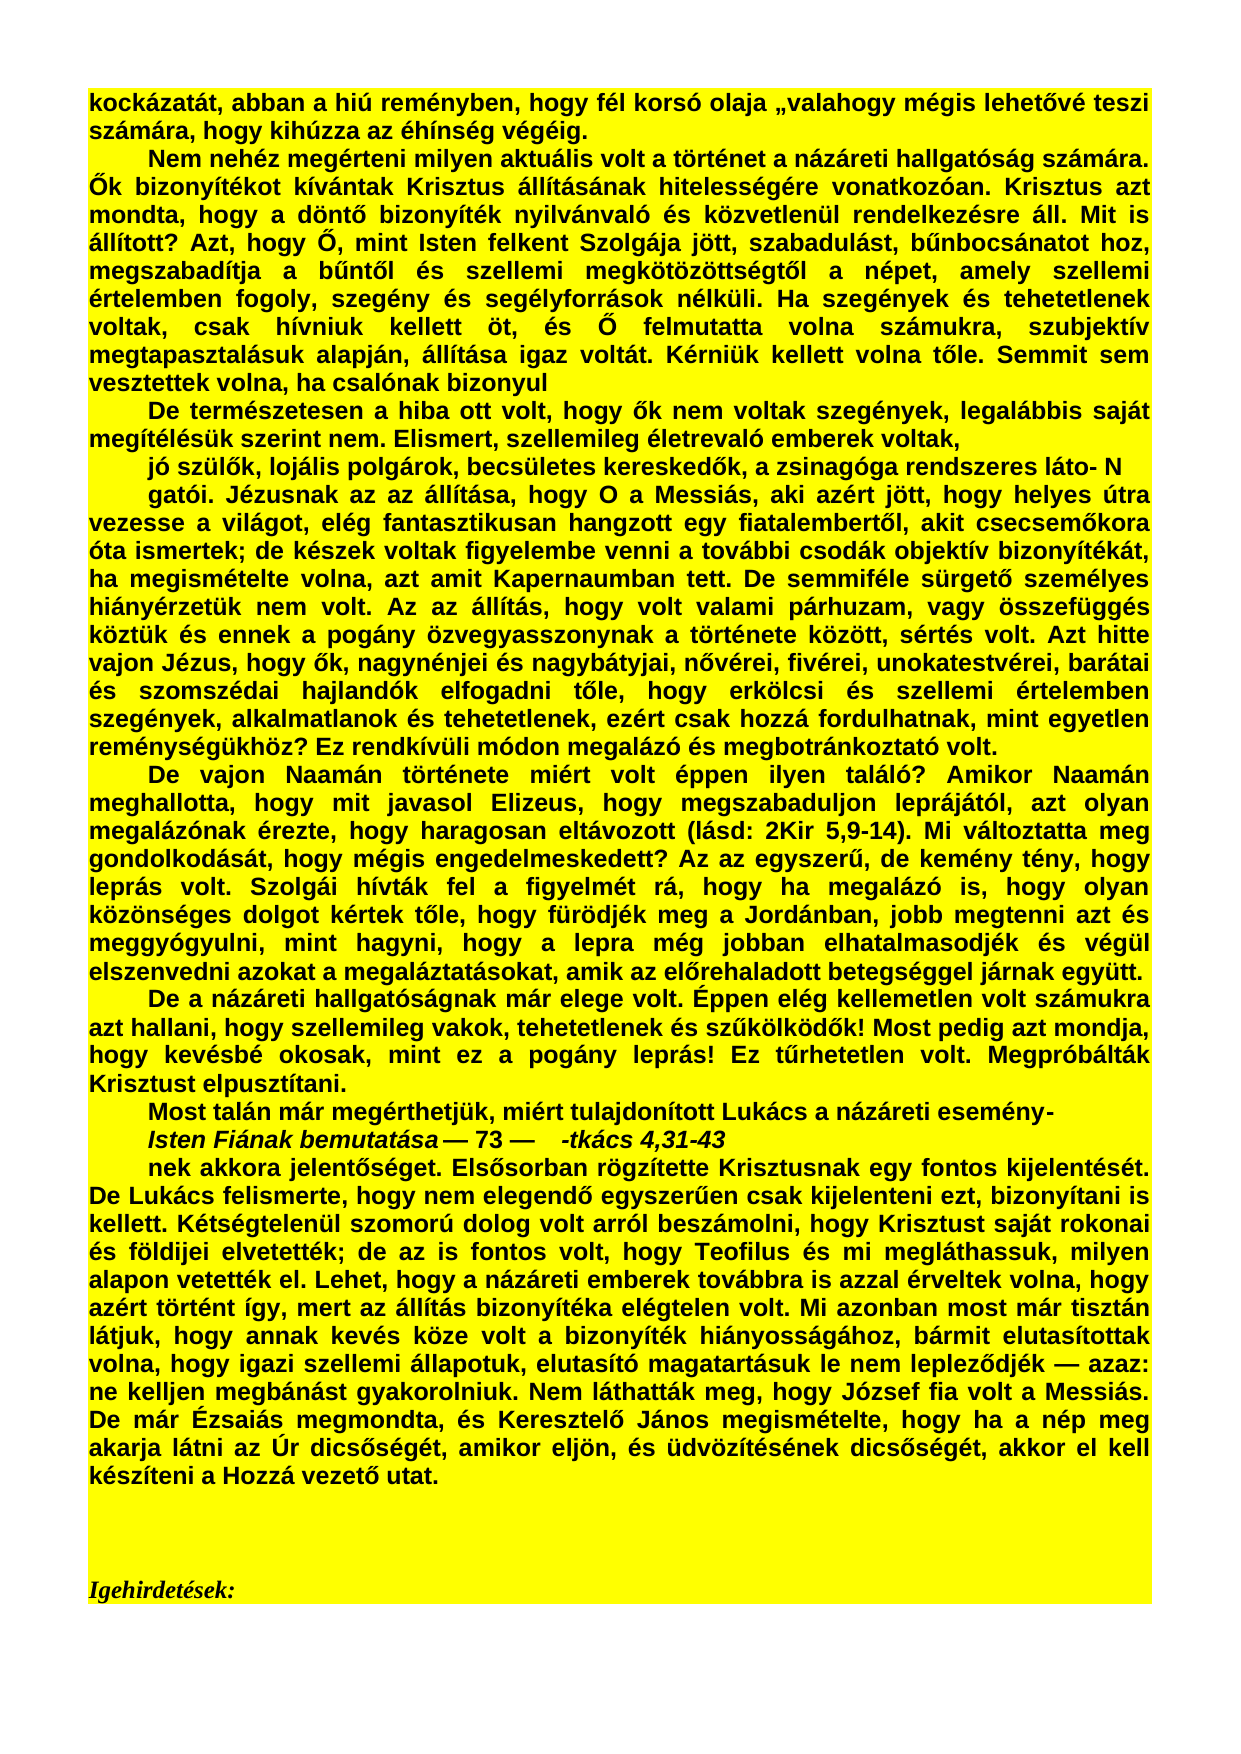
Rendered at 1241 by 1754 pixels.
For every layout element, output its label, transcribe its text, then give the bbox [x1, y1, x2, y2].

text Igehirdetések: [88, 1577, 1152, 1604]
text Nem nehéz megérteni milyen aktuális volt a történet a názáreti hallgatóság számára. Ők bizonyítékot kívántak Krisztus állításának hitelességére vonatkozóan. Krisztus azt mondta, hogy a döntő bizonyíték nyilvánvaló és közvetlenül rendelkezésre áll. Mit is állított? Azt, hogy Ő, mint Isten felkent Szolgája jött, szabadulást, bűnbocsánatot hoz, megszabadítja a bűntől és szellemi megkötözöttségtől a népet, amely szellemi értelemben fogoly, szegény és segélyforrások nélküli. Ha szegények és tehetetlenek voltak, csak hívniuk kellett öt, és Ő felmutatta volna számukra, szubjektív megtapasztalásuk alapján, állítása igaz voltát. Kérniük kellett volna tőle. Semmit sem vesztettek volna, ha csalónak bizonyul [88, 144, 1152, 397]
text Most talán már megérthetjük, miért tulajdonított Lukács a názáreti esemény‑ [88, 1097, 1152, 1125]
text De természetesen a hiba ott volt, hogy ők nem voltak szegények, legalábbis saját megítélésük szerint nem. Elismert, szellemileg életrevaló emberek voltak, [88, 397, 1152, 453]
text kockázatát, abban a hiú reményben, hogy fél korsó olaja „valahogy mégis lehetővé teszi számára, hogy kihúzza az éhínség végéig. [88, 88, 1152, 144]
text De vajon Naamán története miért volt éppen ilyen találó? Amikor Naamán meghallotta, hogy mit javasol Elizeus, hogy megszabaduljon leprájától, azt olyan megalázónak érezte, hogy haragosan eltávozott (lásd: 2Kir 5,9-14). Mi változtatta meg gondolkodását, hogy mégis engedelmeskedett? Az az egyszerű, de kemény tény, hogy leprás volt. Szolgái hívták fel a figyelmét rá, hogy ha megalázó is, hogy olyan közönséges dolgot kértek tőle, hogy fürödjék meg a Jordánban, jobb megtenni azt és meggyógyulni, mint hagyni, hogy a lepra még jobban elhatalmasodjék és végül elszenvedni azokat a megaláztatásokat, amik az előrehaladott betegséggel járnak együtt. [88, 761, 1152, 985]
text De a názáreti hallgatóságnak már elege volt. Éppen elég kellemetlen volt számukra azt hallani, hogy szellemileg vakok, tehetetlenek és szűkölködők! Most pedig azt mondja, hogy kevésbé okosak, mint ez a pogány leprás! Ez tűrhetetlen volt. Megpróbálták Krisztust elpusztítani. [88, 985, 1152, 1097]
text Isten Fiának bemutatása — 73 — -tkács 4,31-43 [88, 1125, 1152, 1153]
text nek akkora jelentőséget. Elsősorban rögzítette Krisztusnak egy fontos kijelentését. De Lukács felismerte, hogy nem elegendő egyszerűen csak kijelenteni ezt, bizonyítani is kellett. Kétségtelenül szomorú dolog volt arról beszámolni, hogy Krisztust saját rokonai és földijei elvetették; de az is fontos volt, hogy Teofilus és mi megláthassuk, milyen alapon vetették el. Lehet, hogy a názáreti emberek továbbra is azzal érveltek volna, hogy azért történt így, mert az állítás bizonyítéka elégtelen volt. Mi azonban most már tisztán látjuk, hogy annak kevés köze volt a bizonyíték hiányosságához, bármit elutasítottak volna, hogy igazi szellemi állapotuk, elutasító magatartásuk le nem lepleződjék — azaz: ne kelljen megbánást gyakorolniuk. Nem láthatták meg, hogy József fia volt a Messiás. De már Ézsaiás megmondta, és Keresztelő János megismételte, hogy ha a nép meg akarja látni az Úr dicsőségét, amikor eljön, és üdvözítésének dicsőségét, akkor el kell készíteni a Hozzá vezető utat. [88, 1153, 1152, 1489]
text gatói. Jézusnak az az állítása, hogy O a Messiás, aki azért jött, hogy helyes útra vezesse a világot, elég fantasztikusan hangzott egy fiatalembertől, akit csecsemőkora óta ismertek; de készek voltak figyelembe venni a további csodák objektív bizonyítékát, ha megismételte volna, azt amit Kapernaumban tett. De semmiféle sürgető személyes hiányérzetük nem volt. Az az állítás, hogy volt valami párhuzam, vagy összefüggés köztük és ennek a pogány özvegyasszonynak a története között, sértés volt. Azt hitte vajon Jézus, hogy ők, nagynénjei és nagybátyjai, nővérei, fivérei, unokatestvérei, barátai és szomszédai hajlandók elfogadni tőle, hogy erkölcsi és szellemi értelemben szegények, alkalmatlanok és tehetetlenek, ezért csak hozzá fordulhatnak, mint egyetlen reménységükhöz? Ez rendkívüli módon megalázó és megbotránkoztató volt. [88, 481, 1152, 761]
text jó szülők, lojális polgárok, becsületes kereskedők, a zsinagóga rendszeres láto- N [88, 453, 1152, 481]
